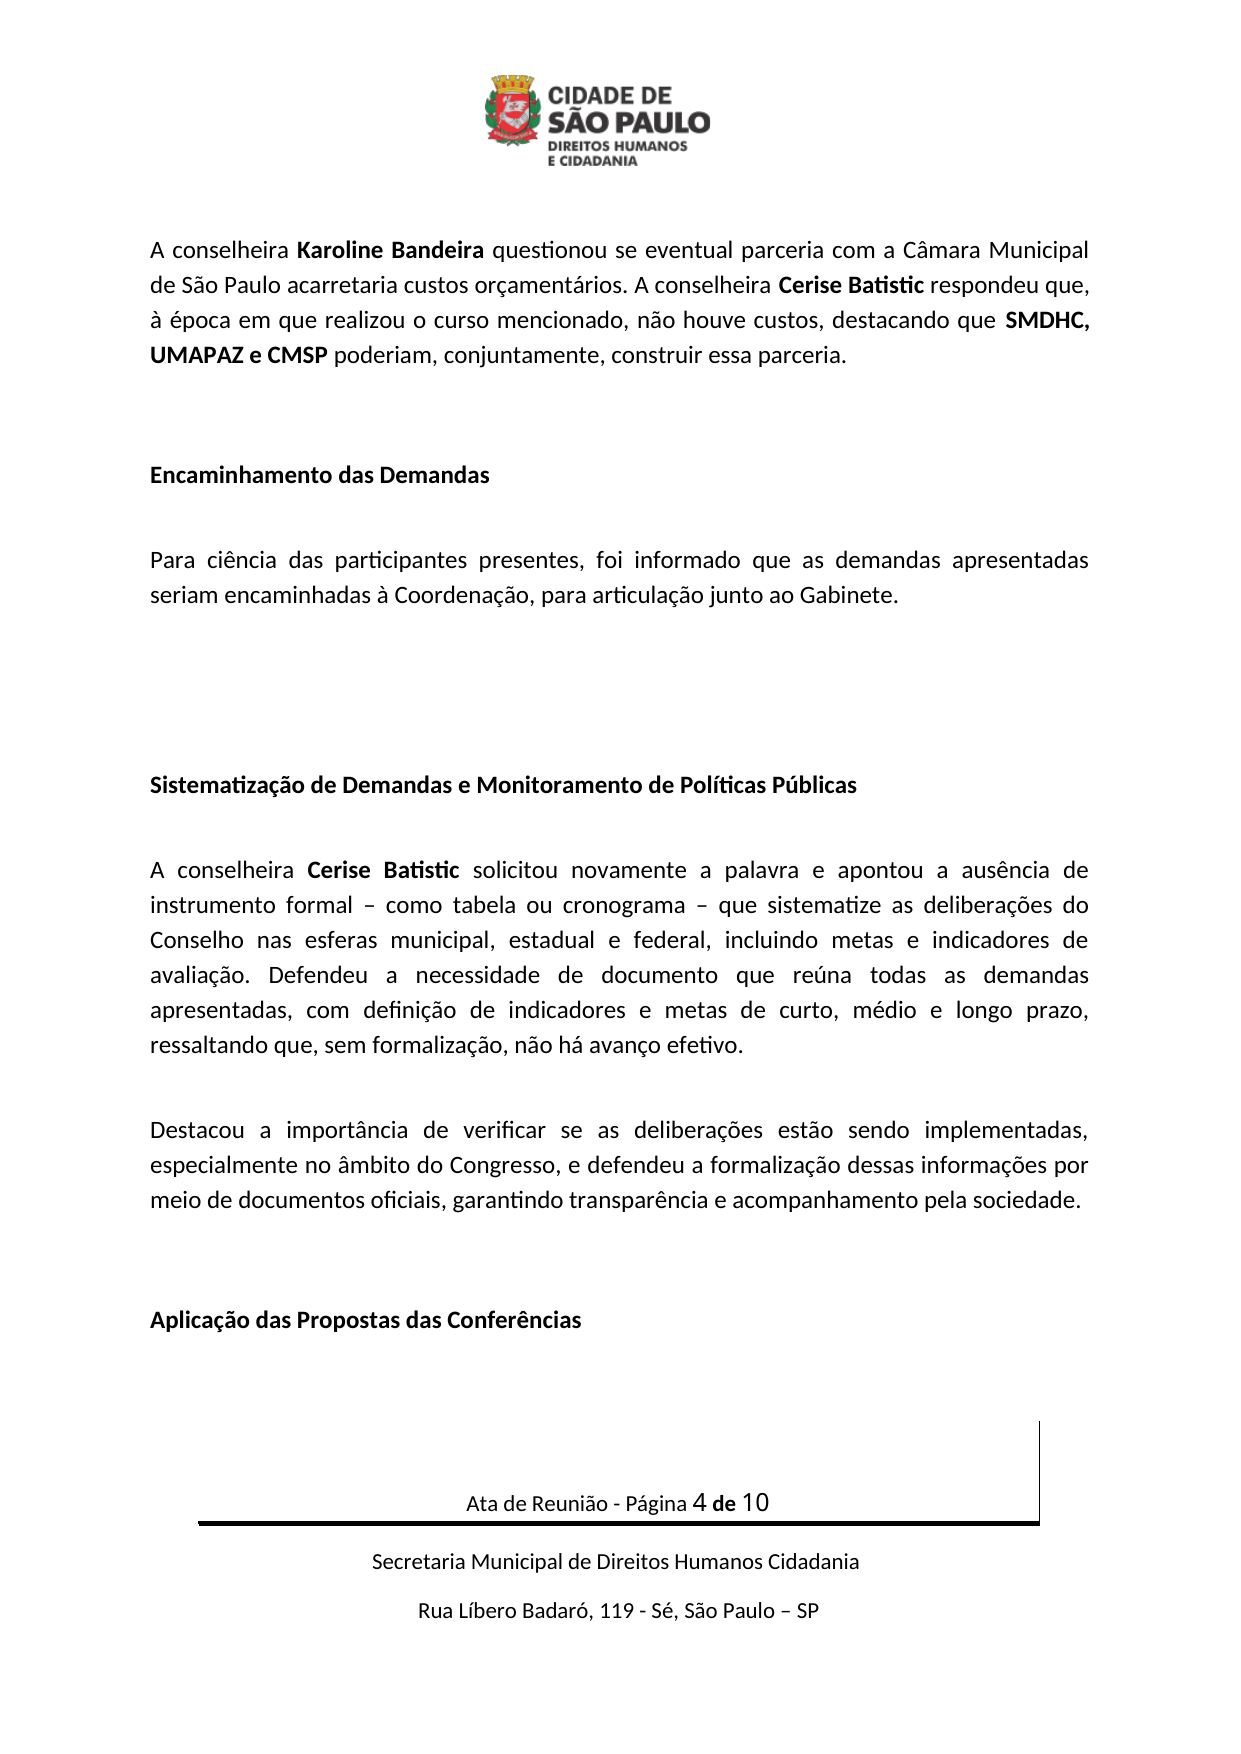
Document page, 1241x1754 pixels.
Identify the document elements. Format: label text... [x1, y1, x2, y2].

text Destacou a importância de verificar se as deliberações estão sendo implementadas, especialmente no âmbito do Congresso, e defendeu a formalização dessas informações por meio de documentos oficiais, garantindo transparência e acompanhamento pela sociedade. [150, 1114, 1090, 1214]
text Aplicação das Propostas das Conferências [150, 1269, 1090, 1334]
text A conselheira Karoline Bandeira questionou se eventual parceria com a Câmara Municipal de São Paulo acarretaria custos orçamentários. A conselheira Cerise Batistic respondeu que, à época em que realizou o curso mencionado, não houve custos, destacando que SMDHC, UMAPAZ e CMSP poderiam, conjuntamente, construir essa parceria. [150, 234, 1090, 369]
text Sistematização de Demandas e Monitoramento de Políticas Públicas [150, 664, 1090, 799]
text A conselheira Cerise Batistic solicitou novamente a palavra e apontou a ausência de instrumento formal – como tabela ou cronograma – que sistematize as deliberações do Conselho nas esferas municipal, estadual e federal, incluindo metas e indicadores de avaliação. Defendeu a necessidade de documento que reúna todas as demandas apresentadas, com definição de indicadores e metas de curto, médio e longo prazo, ressaltando que, sem formalização, não há avanço efetivo. [150, 854, 1090, 1059]
text Para ciência das participantes presentes, foi informado que as demandas apresentadas seriam encaminhadas à Coordenação, para articulação junto ao Gabinete. [150, 544, 1090, 609]
text Encaminhamento das Demandas [150, 424, 1090, 489]
